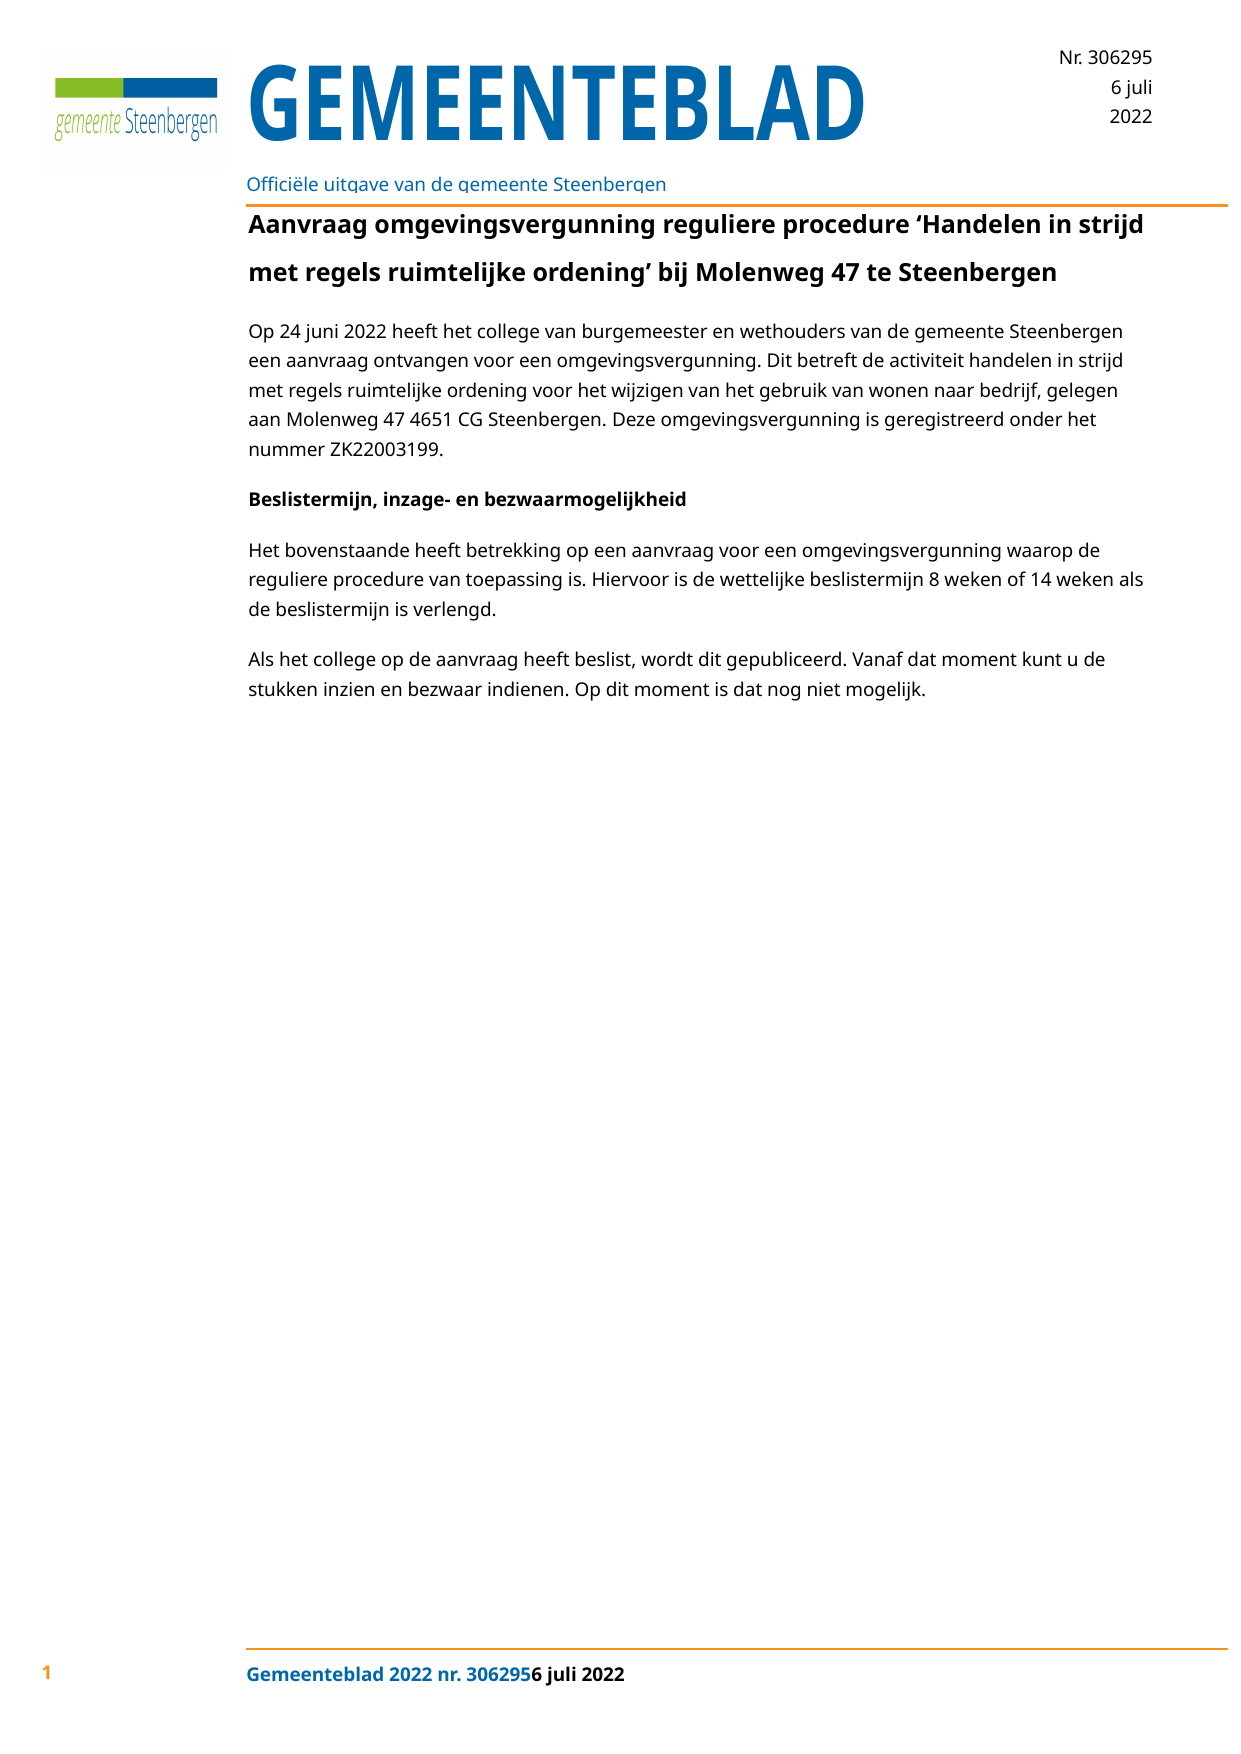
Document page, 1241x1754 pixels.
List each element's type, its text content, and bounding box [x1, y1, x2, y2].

picture [41, 47, 231, 172]
text Als het college op de aanvraag heeft beslist, wordt dit gepubliceerd. Vanaf dat moment kunt u de stukken inzien en bezwaar indienen. Op dit moment is dat nog niet mogelijk. [248, 647, 1152, 702]
text Het bovenstaande heeft betrekking op een aanvraag voor een omgevingsvergunning waarop de reguliere procedure van toepassing is. Hiervoor is de wettelijke beslistermijn 8 weken of 14 weken als de beslistermijn is verlengd. [248, 537, 1152, 622]
text Op 24 juni 2022 heeft het college van burgemeester en wethouders van de gemeente Steenbergen een aanvraag ontvangen voor een omgevingsvergunning. Dit betreft de activiteit handelen in strijd met regels ruimtelijke ordening voor het wijzigen van het gebruik van wonen naar bedrijf, gelegen aan Molenweg 47 4651 CG Steenbergen. Deze omgevingsvergunning is geregistreerd onder het nummer ZK22003199. [248, 318, 1152, 462]
text Beslistermijn, inzage- en bezwaarmogelijkheid [248, 487, 1152, 512]
text Aanvraag omgevingsvergunning reguliere procedure ‘Handelen in strijd met regels ruimtelijke ordening’ bij Molenweg 47 te Steenbergen [248, 207, 1152, 288]
